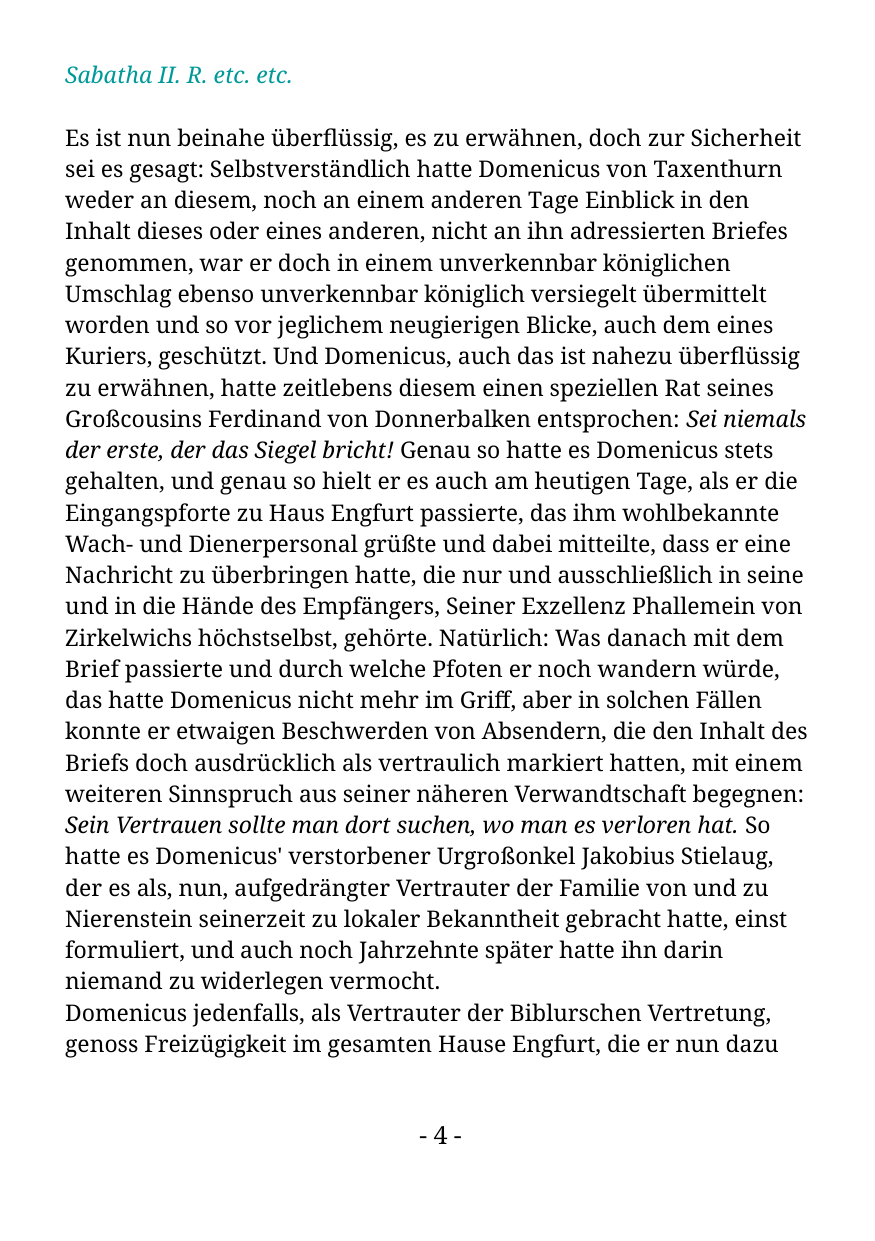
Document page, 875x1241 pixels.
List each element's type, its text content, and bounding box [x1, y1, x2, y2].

text Domenicus jedenfalls, als Vertrauter der Biblurschen Vertretung, genoss Freizügigkeit im gesamten Hause Engfurt, die er nun dazu [65, 997, 809, 1059]
text Sabatha II. R. etc. etc. [65, 59, 809, 90]
text Es ist nun beinahe überflüssig, es zu erwähnen, doch zur Sicherheit sei es gesagt: Selbstverständlich hatte Domenicus von Taxenthurn weder an diesem, noch an einem anderen Tage Einblick in den Inhalt dieses oder eines anderen, nicht an ihn adressierten Briefes genommen, war er doch in einem unverkennbar königlichen Umschlag ebenso unverkennbar königlich versiegelt übermittelt worden und so vor jeglichem neugierigen Blicke, auch dem eines Kuriers, geschützt. Und Domenicus, auch das ist nahezu überflüssig zu erwähnen, hatte zeitlebens diesem einen speziellen Rat seines Großcousins Ferdinand von Donnerbalken entsprochen: Sei niemals der erste, der das Siegel bricht! Genau so hatte es Domenicus stets gehalten, und genau so hielt er es auch am heutigen Tage, als er die Eingangspforte zu Haus Engfurt passierte, das ihm wohlbekannte Wach- und Dienerpersonal grüßte und dabei mitteilte, dass er eine Nachricht zu überbringen hatte, die nur und ausschließlich in seine und in die Hände des Empfängers, Seiner Exzellenz Phallemein von Zirkelwichs höchstselbst, gehörte. Natürlich: Was danach mit dem Brief passierte und durch welche Pfoten er noch wandern würde, das hatte Domenicus nicht mehr im Griff, aber in solchen Fällen konnte er etwaigen Beschwerden von Absendern, die den Inhalt des Briefs doch ausdrücklich als vertraulich markiert hatten, mit einem weiteren Sinnspruch aus seiner näheren Verwandtschaft begegnen: Sein Vertrauen sollte man dort suchen, wo man es verloren hat. So hatte es Domenicus' verstorbener Urgroßonkel Jakobius Stielaug, der es als, nun, aufgedrängter Vertrauter der Familie von und zu Nierenstein seinerzeit zu lokaler Bekanntheit gebracht hatte, einst formuliert, und auch noch Jahrzehnte später hatte ihn darin niemand zu widerlegen vermocht. [65, 122, 809, 997]
